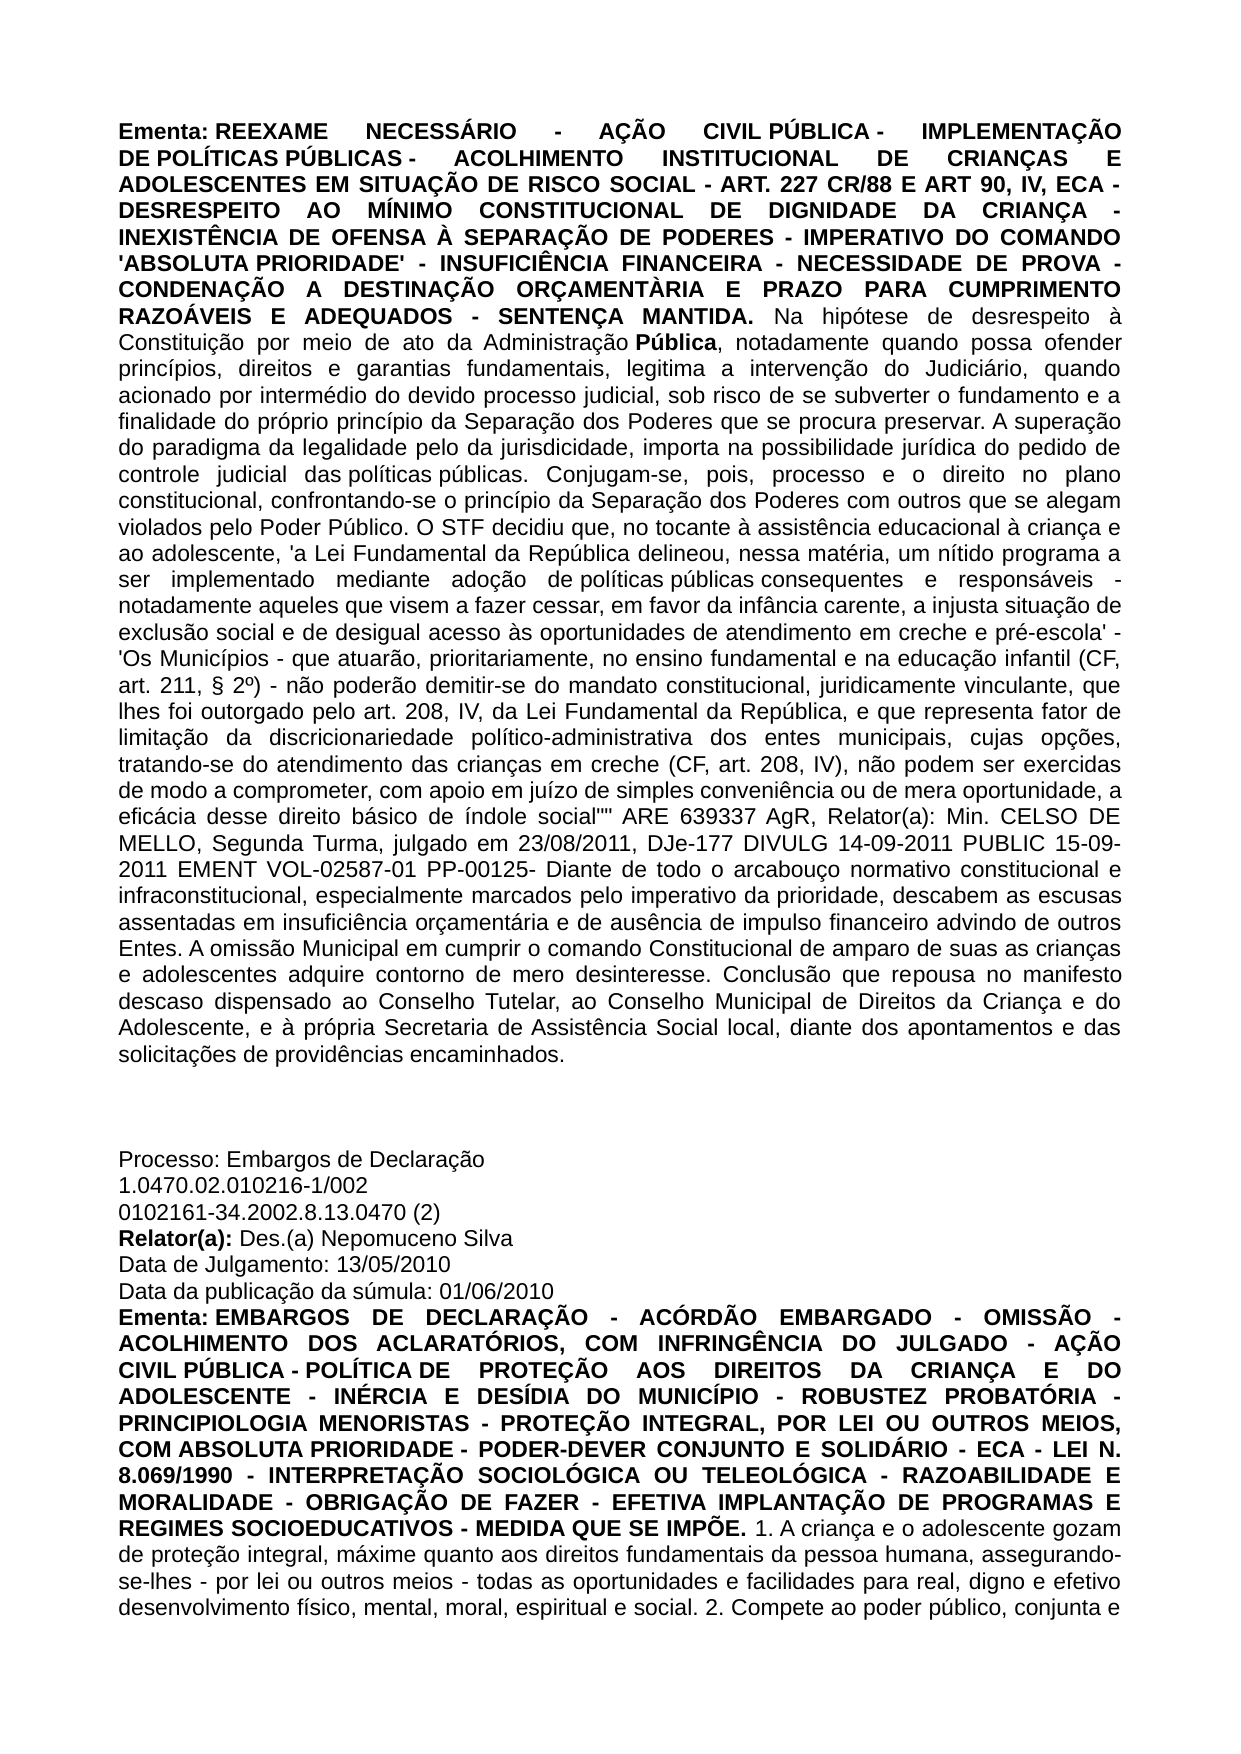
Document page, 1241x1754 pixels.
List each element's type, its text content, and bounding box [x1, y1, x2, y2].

text Processo: Embargos de Declaração [118, 1146, 1122, 1172]
text 1.0470.02.010216-1/002 [118, 1172, 1122, 1199]
text Data da publicação da súmula: 01/06/2010 [118, 1278, 1122, 1304]
text Ementa: REEXAME NECESSÁRIO - AÇÃO CIVIL PÚBLICA - IMPLEMENTAÇÃO DE POLÍTICAS PÚBLICAS - ACOLHIMENTO INSTITUCIONAL DE CRIANÇAS E ADOLESCENTES EM SITUAÇÃO DE RISCO SOCIAL - ART. 227 CR/88 E ART 90, IV, ECA - DESRESPEITO AO MÍNIMO CONSTITUCIONAL DE DIGNIDADE DA CRIANÇA - INEXISTÊNCIA DE OFENSA À SEPARAÇÃO DE PODERES - IMPERATIVO DO COMANDO 'ABSOLUTA PRIORIDADE' - INSUFICIÊNCIA FINANCEIRA - NECESSIDADE DE PROVA - CONDENAÇÃO A DESTINAÇÃO ORÇAMENTÀRIA E PRAZO PARA CUMPRIMENTO RAZOÁVEIS E ADEQUADOS - SENTENÇA MANTIDA. Na hipótese de desrespeito à Constituição por meio de ato da Administração Pública, notadamente quando possa ofender princípios, direitos e garantias fundamentais, legitima a intervenção do Judiciário, quando acionado por intermédio do devido processo judicial, sob risco de se subverter o fundamento e a finalidade do próprio princípio da Separação dos Poderes que se procura preservar. A superação do paradigma da legalidade pelo da jurisdicidade, importa na possibilidade jurídica do pedido de controle judicial das políticas públicas. Conjugam-se, pois, processo e o direito no plano constitucional, confrontando-se o princípio da Separação dos Poderes com outros que se alegam violados pelo Poder Público. O STF decidiu que, no tocante à assistência educacional à criança e ao adolescente, 'a Lei Fundamental da República delineou, nessa matéria, um nítido programa a ser implementado mediante adoção de políticas públicas consequentes e responsáveis - notadamente aqueles que visem a fazer cessar, em favor da infância carente, a injusta situação de exclusão social e de desigual acesso às oportunidades de atendimento em creche e pré-escola' - 'Os Municípios - que atuarão, prioritariamente, no ensino fundamental e na educação infantil (CF, art. 211, § 2º) - não poderão demitir-se do mandato constitucional, juridicamente vinculante, que lhes foi outorgado pelo art. 208, IV, da Lei Fundamental da República, e que representa fator de limitação da discricionariedade político-administrativa dos entes municipais, cujas opções, tratando-se do atendimento das crianças em creche (CF, art. 208, IV), não podem ser exercidas de modo a comprometer, com apoio em juízo de simples conveniência ou de mera oportunidade, a eficácia desse direito básico de índole social"" ARE 639337 AgR, Relator(a): Min. CELSO DE MELLO, Segunda Turma, julgado em 23/08/2011, DJe-177 DIVULG 14-09-2011 PUBLIC 15-09-2011 EMENT VOL-02587-01 PP-00125- Diante de todo o arcabouço normativo constitucional e infraconstitucional, especialmente marcados pelo imperativo da prioridade, descabem as escusas assentadas em insuficiência orçamentária e de ausência de impulso financeiro advindo de outros Entes. A omissão Municipal em cumprir o comando Constitucional de amparo de suas as crianças e adolescentes adquire contorno de mero desinteresse. Conclusão que repousa no manifesto descaso dispensado ao Conselho Tutelar, ao Conselho Municipal de Direitos da Criança e do Adolescente, e à própria Secretaria de Assistência Social local, diante dos apontamentos e das solicitações de providências encaminhados. [118, 118, 1122, 1067]
text Data de Julgamento: 13/05/2010 [118, 1251, 1122, 1278]
text 0102161-34.2002.8.13.0470 (2) [118, 1199, 1122, 1225]
text Ementa: EMBARGOS DE DECLARAÇÃO - ACÓRDÃO EMBARGADO - OMISSÃO - ACOLHIMENTO DOS ACLARATÓRIOS, COM INFRINGÊNCIA DO JULGADO - AÇÃO CIVIL PÚBLICA - POLÍTICA DE PROTEÇÃO AOS DIREITOS DA CRIANÇA E DO ADOLESCENTE - INÉRCIA E DESÍDIA DO MUNICÍPIO - ROBUSTEZ PROBATÓRIA - PRINCIPIOLOGIA MENORISTAS - PROTEÇÃO INTEGRAL, POR LEI OU OUTROS MEIOS, COM ABSOLUTA PRIORIDADE - PODER-DEVER CONJUNTO E SOLIDÁRIO - ECA - LEI N. 8.069/1990 - INTERPRETAÇÃO SOCIOLÓGICA OU TELEOLÓGICA - RAZOABILIDADE E MORALIDADE - OBRIGAÇÃO DE FAZER - EFETIVA IMPLANTAÇÃO DE PROGRAMAS E REGIMES SOCIOEDUCATIVOS - MEDIDA QUE SE IMPÕE. 1. A criança e o adolescente gozam de proteção integral, máxime quanto aos direitos fundamentais da pessoa humana, assegurando-se-lhes - por lei ou outros meios - todas as oportunidades e facilidades para real, digno e efetivo desenvolvimento físico, mental, moral, espiritual e social. 2. Compete ao poder público, conjunta e [118, 1304, 1122, 1620]
table_header Relator(a): Des.(a) Nepomuceno Silva [118, 1225, 550, 1251]
